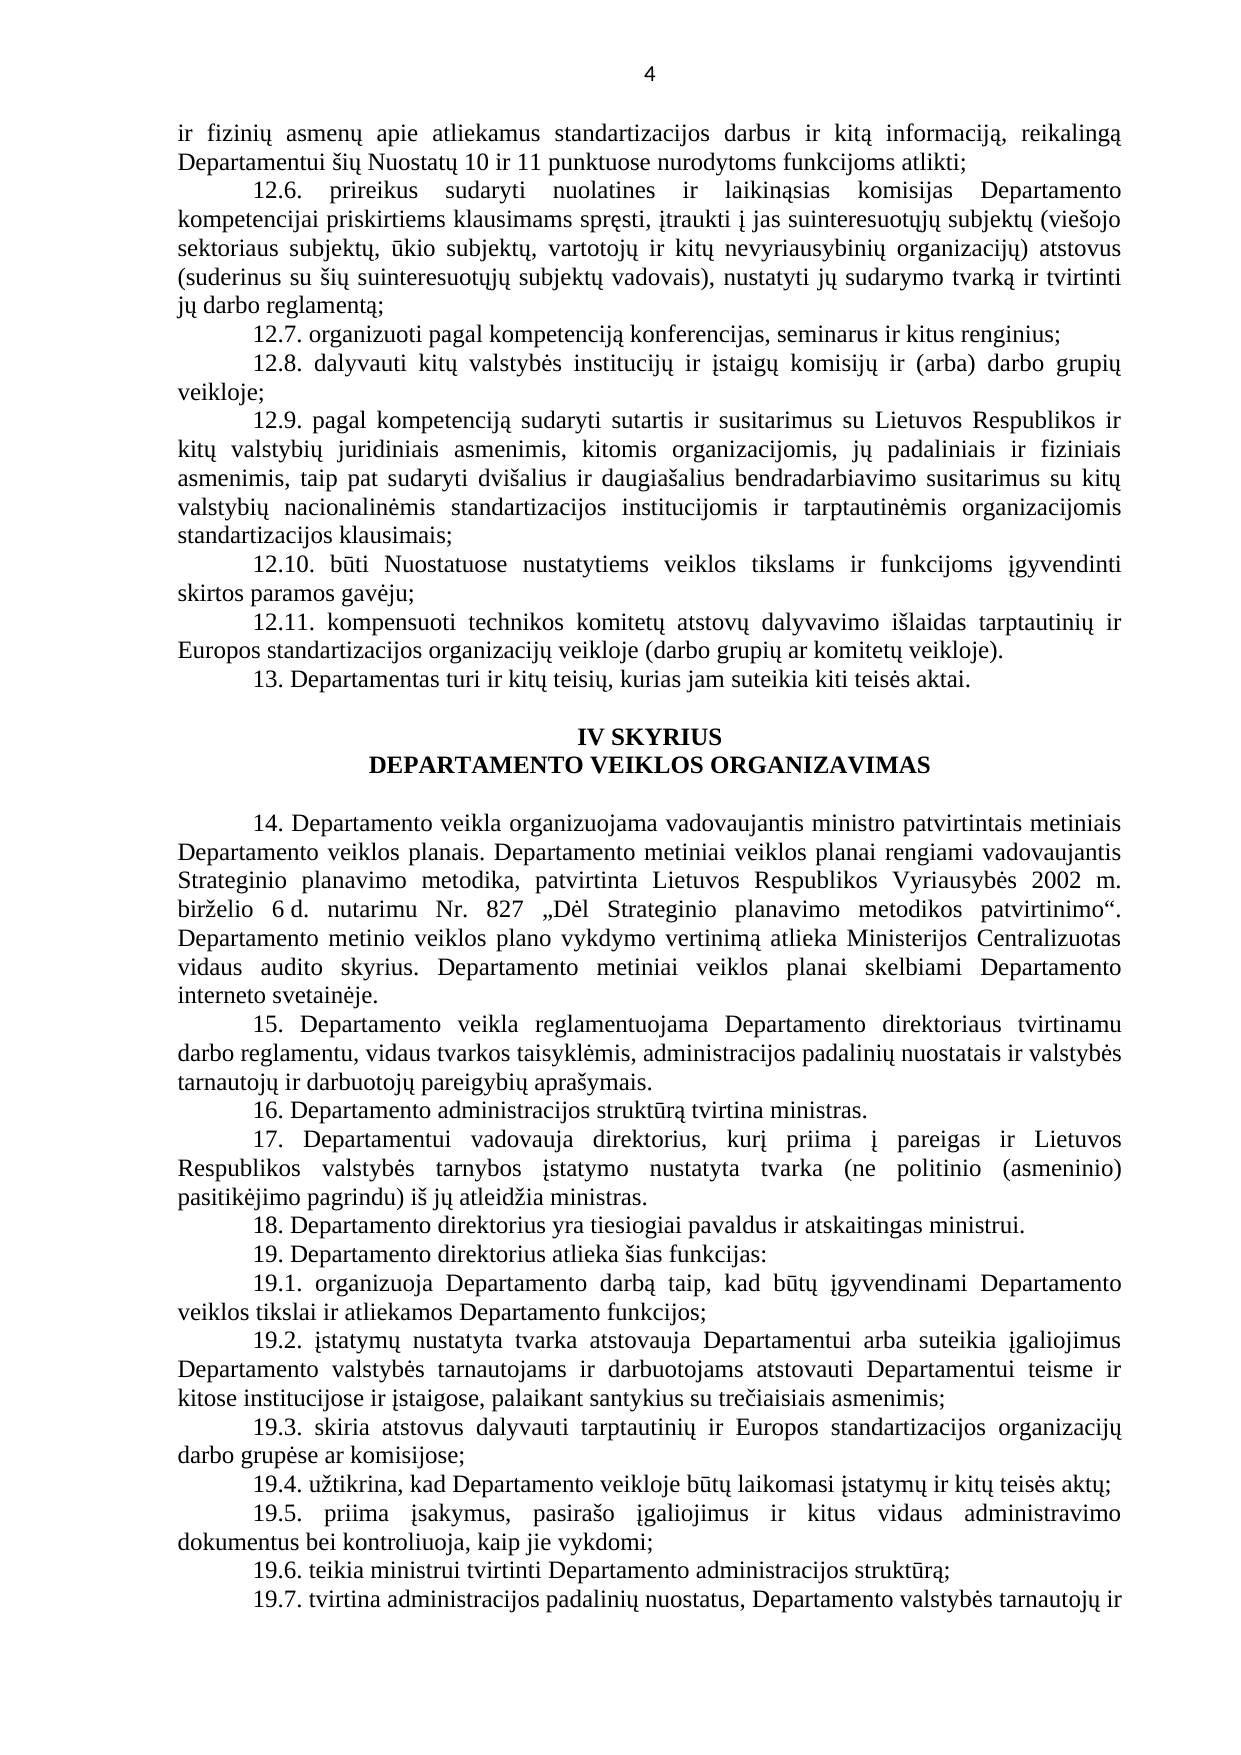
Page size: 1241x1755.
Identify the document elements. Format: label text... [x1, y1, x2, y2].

text 12.9. pagal kompetenciją sudaryti sutartis ir susitarimus su Lietuvos Respublikos ir kitų valstybių juridiniais asmenimis, kitomis organizacijomis, jų padaliniais ir fiziniais asmenimis, taip pat sudaryti dvišalius ir daugiašalius bendradarbiavimo susitarimus su kitų valstybių nacionalinėmis standartizacijos institucijomis ir tarptautinėmis organizacijomis standartizacijos klausimais; [177, 406, 1122, 549]
text 19.7. tvirtina administracijos padalinių nuostatus, Departamento valstybės tarnautojų ir [177, 1584, 1122, 1613]
text 17. Departamentui vadovauja direktorius, kurį priima į pareigas ir Lietuvos Respublikos valstybės tarnybos įstatymo nustatyta tvarka (ne politinio (asmeninio) pasitikėjimo pagrindu) iš jų atleidžia ministras. [177, 1124, 1122, 1211]
text 19.2. įstatymų nustatyta tvarka atstovauja Departamentui arba suteikia įgaliojimus Departamento valstybės tarnautojams ir darbuotojams atstovauti Departamentui teisme ir kitose institucijose ir įstaigose, palaikant santykius su trečiaisiais asmenimis; [177, 1326, 1122, 1412]
text ir fizinių asmenų apie atliekamus standartizacijos darbus ir kitą informaciją, reikalingą Departamentui šių Nuostatų 10 ir 11 punktuose nurodytoms funkcijoms atlikti; [177, 118, 1122, 176]
text DEPARTAMENTO VEIKLOS ORGANIZAVIMAS [177, 751, 1122, 779]
text 12.10. būti Nuostatuose nustatytiems veiklos tikslams ir funkcijoms įgyvendinti skirtos paramos gavėju; [177, 549, 1122, 607]
text 19.5. priima įsakymus, pasirašo įgaliojimus ir kitus vidaus administravimo dokumentus bei kontroliuoja, kaip jie vykdomi; [177, 1498, 1122, 1556]
text 12.6. prireikus sudaryti nuolatines ir laikinąsias komisijas Departamento kompetencijai priskirtiems klausimams spręsti, įtraukti į jas suinteresuotųjų subjektų (viešojo sektoriaus subjektų, ūkio subjektų, vartotojų ir kitų nevyriausybinių organizacijų) atstovus (suderinus su šių suinteresuotųjų subjektų vadovais), nustatyti jų sudarymo tvarką ir tvirtinti jų darbo reglamentą; [177, 176, 1122, 319]
text 15. Departamento veikla reglamentuojama Departamento direktoriaus tvirtinamu darbo reglamentu, vidaus tvarkos taisyklėmis, administracijos padalinių nuostatais ir valstybės tarnautojų ir darbuotojų pareigybių aprašymais. [177, 1009, 1122, 1096]
text 19.4. užtikrina, kad Departamento veikloje būtų laikomasi įstatymų ir kitų teisės aktų; [177, 1469, 1122, 1498]
text 19.1. organizuoja Departamento darbą taip, kad būtų įgyvendinami Departamento veiklos tikslai ir atliekamos Departamento funkcijos; [177, 1268, 1122, 1326]
text 19.3. skiria atstovus dalyvauti tarptautinių ir Europos standartizacijos organizacijų darbo grupėse ar komisijose; [177, 1412, 1122, 1469]
text 18. Departamento direktorius yra tiesiogiai pavaldus ir atskaitingas ministrui. [177, 1211, 1122, 1239]
text 12.11. kompensuoti technikos komitetų atstovų dalyvavimo išlaidas tarptautinių ir Europos standartizacijos organizacijų veikloje (darbo grupių ar komitetų veikloje). [177, 607, 1122, 664]
text 14. Departamento veikla organizuojama vadovaujantis ministro patvirtintais metiniais Departamento veiklos planais. Departamento metiniai veiklos planai rengiami vadovaujantis Strateginio planavimo metodika, patvirtinta Lietuvos Respublikos Vyriausybės 2002 m. birželio 6 d. nutarimu Nr. 827 „Dėl Strateginio planavimo metodikos patvirtinimo“. Departamento metinio veiklos plano vykdymo vertinimą atlieka Ministerijos Centralizuotas vidaus audito skyrius. Departamento metiniai veiklos planai skelbiami Departamento interneto svetainėje. [177, 808, 1122, 1009]
text 12.8. dalyvauti kitų valstybės institucijų ir įstaigų komisijų ir (arba) darbo grupių veikloje; [177, 348, 1122, 406]
text 12.7. organizuoti pagal kompetenciją konferencijas, seminarus ir kitus renginius; [177, 319, 1122, 348]
text 19. Departamento direktorius atlieka šias funkcijas: [177, 1239, 1122, 1268]
text IV SKYRIUS [177, 722, 1122, 751]
text 19.6. teikia ministrui tvirtinti Departamento administracijos struktūrą; [177, 1556, 1122, 1584]
text 16. Departamento administracijos struktūrą tvirtina ministras. [177, 1096, 1122, 1124]
text 13. Departamentas turi ir kitų teisių, kurias jam suteikia kiti teisės aktai. [177, 664, 1122, 693]
